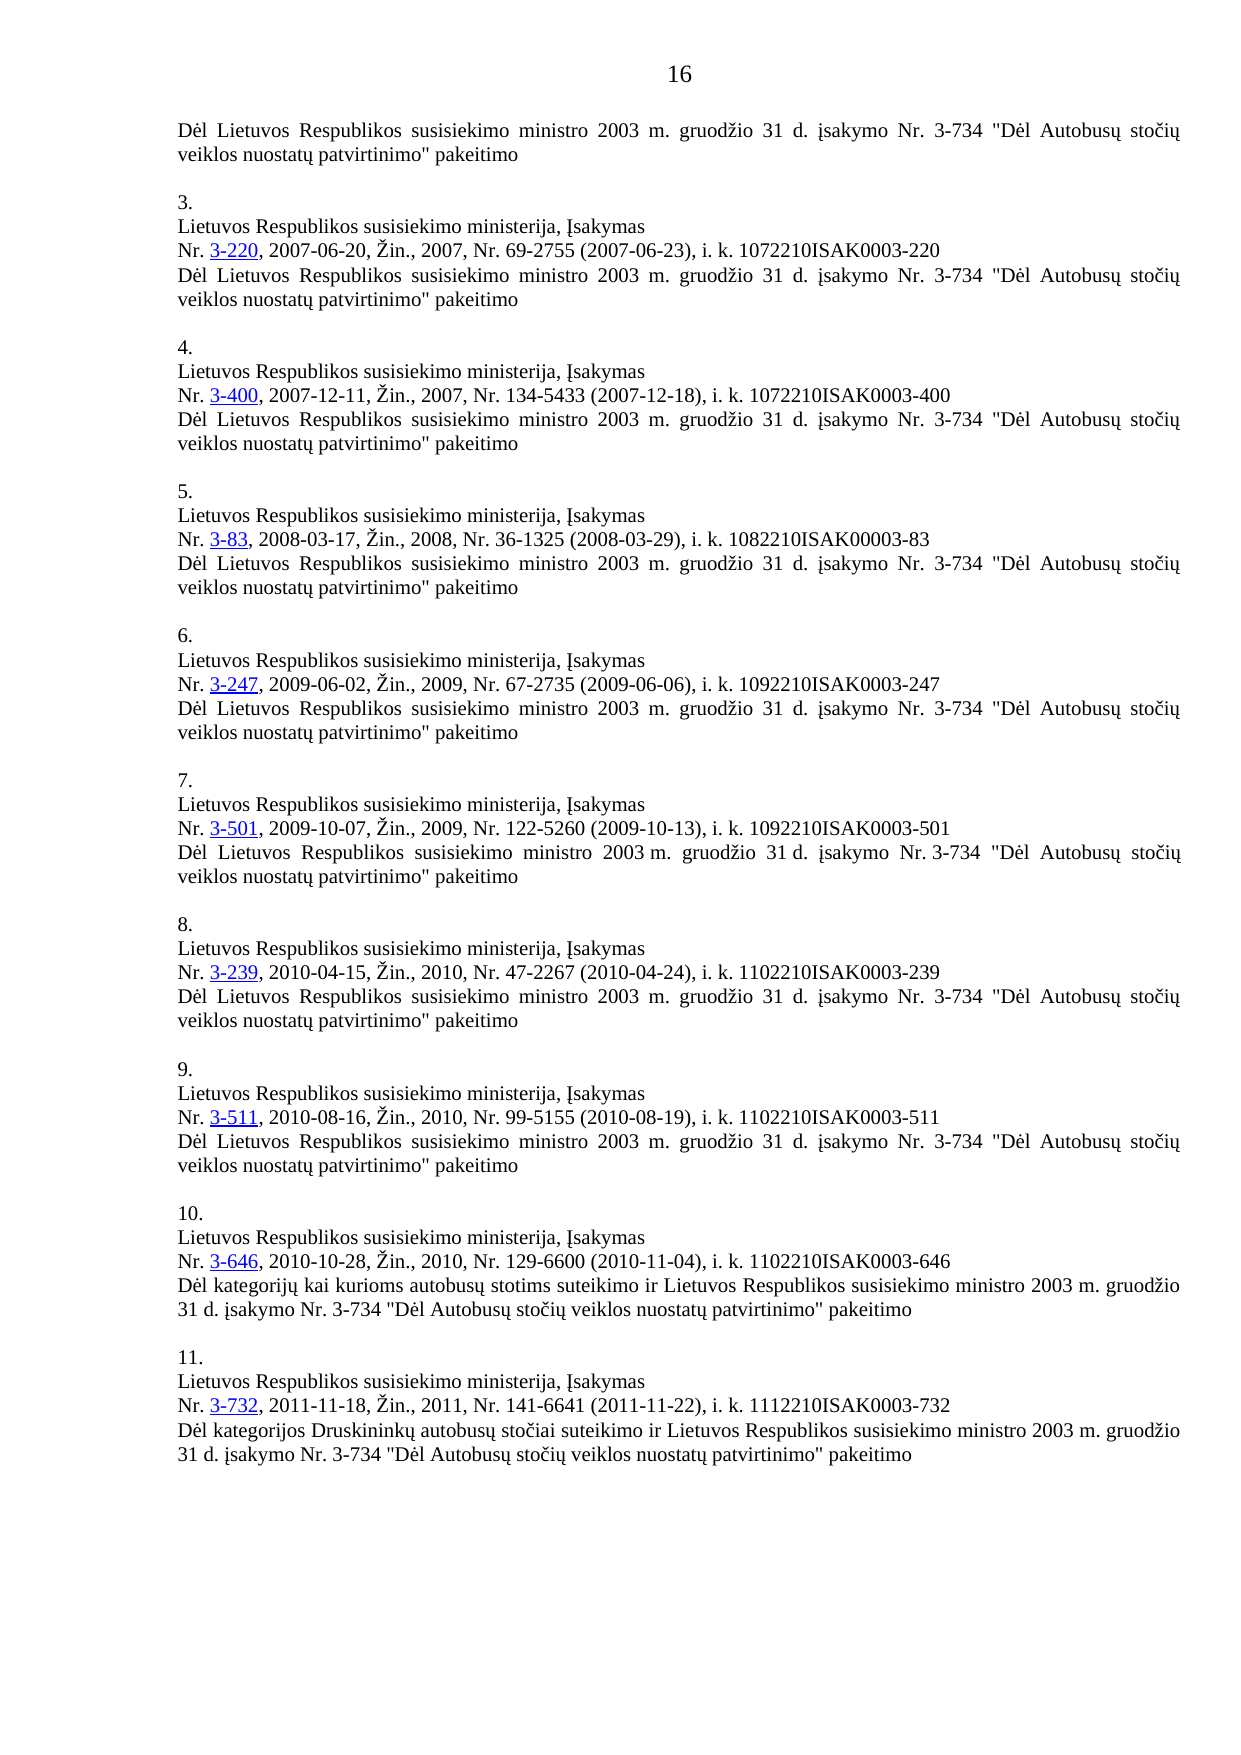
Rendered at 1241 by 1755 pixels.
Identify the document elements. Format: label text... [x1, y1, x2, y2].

text Nr. 3-239, 2010-04-15, Žin., 2010, Nr. 47-2267 (2010-04-24), i. k. 1102210ISAK0003-239 [177, 960, 1181, 984]
text Dėl Lietuvos Respublikos susisiekimo ministro 2003 m. gruodžio 31 d. įsakymo Nr. 3-734 "Dėl Autobusų stočių veiklos nuostatų patvirtinimo" pakeitimo [177, 262, 1181, 311]
text Nr. 3-247, 2009-06-02, Žin., 2009, Nr. 67-2735 (2009-06-06), i. k. 1092210ISAK0003-247 [177, 672, 1181, 696]
text Dėl Lietuvos Respublikos susisiekimo ministro 2003 m. gruodžio 31 d. įsakymo Nr. 3-734 "Dėl Autobusų stočių veiklos nuostatų patvirtinimo" pakeitimo [177, 407, 1181, 455]
text Dėl Lietuvos Respublikos susisiekimo ministro 2003 m. gruodžio 31 d. įsakymo Nr. 3-734 "Dėl Autobusų stočių veiklos nuostatų patvirtinimo" pakeitimo [177, 118, 1181, 166]
text 7. [177, 768, 1181, 792]
text Dėl Lietuvos Respublikos susisiekimo ministro 2003 m. gruodžio 31 d. įsakymo Nr. 3-734 "Dėl Autobusų stočių veiklos nuostatų patvirtinimo" pakeitimo [177, 1129, 1181, 1177]
text Lietuvos Respublikos susisiekimo ministerija, Įsakymas [177, 1369, 1181, 1393]
text Lietuvos Respublikos susisiekimo ministerija, Įsakymas [177, 647, 1181, 672]
text Nr. 3-732, 2011-11-18, Žin., 2011, Nr. 141-6641 (2011-11-22), i. k. 1112210ISAK0003-732 [177, 1393, 1181, 1417]
text Lietuvos Respublikos susisiekimo ministerija, Įsakymas [177, 503, 1181, 527]
text Nr. 3-511, 2010-08-16, Žin., 2010, Nr. 99-5155 (2010-08-19), i. k. 1102210ISAK0003-511 [177, 1105, 1181, 1129]
text 6. [177, 623, 1181, 647]
text Nr. 3-646, 2010-10-28, Žin., 2010, Nr. 129-6600 (2010-11-04), i. k. 1102210ISAK0003-646 [177, 1249, 1181, 1273]
text Lietuvos Respublikos susisiekimo ministerija, Įsakymas [177, 936, 1181, 960]
text Dėl Lietuvos Respublikos susisiekimo ministro 2003 m. gruodžio 31 d. įsakymo Nr. 3-734 "Dėl Autobusų stočių veiklos nuostatų patvirtinimo" pakeitimo [177, 984, 1181, 1032]
text Lietuvos Respublikos susisiekimo ministerija, Įsakymas [177, 359, 1181, 383]
text Nr. 3-501, 2009-10-07, Žin., 2009, Nr. 122-5260 (2009-10-13), i. k. 1092210ISAK0003-501 [177, 816, 1181, 840]
text Dėl kategorijų kai kurioms autobusų stotims suteikimo ir Lietuvos Respublikos susisiekimo ministro 2003 m. gruodžio 31 d. įsakymo Nr. 3-734 "Dėl Autobusų stočių veiklos nuostatų patvirtinimo" pakeitimo [177, 1273, 1181, 1321]
text Lietuvos Respublikos susisiekimo ministerija, Įsakymas [177, 792, 1181, 816]
text Lietuvos Respublikos susisiekimo ministerija, Įsakymas [177, 214, 1181, 238]
text Nr. 3-220, 2007-06-20, Žin., 2007, Nr. 69-2755 (2007-06-23), i. k. 1072210ISAK0003-220 [177, 238, 1181, 262]
text Dėl Lietuvos Respublikos susisiekimo ministro 2003 m. gruodžio 31 d. įsakymo Nr. 3-734 "Dėl Autobusų stočių veiklos nuostatų patvirtinimo" pakeitimo [177, 840, 1181, 888]
text Dėl Lietuvos Respublikos susisiekimo ministro 2003 m. gruodžio 31 d. įsakymo Nr. 3-734 "Dėl Autobusų stočių veiklos nuostatų patvirtinimo" pakeitimo [177, 696, 1181, 744]
text Nr. 3-83, 2008-03-17, Žin., 2008, Nr. 36-1325 (2008-03-29), i. k. 1082210ISAK00003-83 [177, 527, 1181, 551]
text Lietuvos Respublikos susisiekimo ministerija, Įsakymas [177, 1081, 1181, 1105]
text 5. [177, 479, 1181, 503]
text Dėl Lietuvos Respublikos susisiekimo ministro 2003 m. gruodžio 31 d. įsakymo Nr. 3-734 "Dėl Autobusų stočių veiklos nuostatų patvirtinimo" pakeitimo [177, 551, 1181, 599]
text 3. [177, 190, 1181, 214]
text 9. [177, 1057, 1181, 1081]
text 11. [177, 1345, 1181, 1369]
text 8. [177, 912, 1181, 936]
text Dėl kategorijos Druskininkų autobusų stočiai suteikimo ir Lietuvos Respublikos susisiekimo ministro 2003 m. gruodžio 31 d. įsakymo Nr. 3-734 "Dėl Autobusų stočių veiklos nuostatų patvirtinimo" pakeitimo [177, 1417, 1181, 1466]
text 10. [177, 1201, 1181, 1225]
text 4. [177, 335, 1181, 359]
text Nr. 3-400, 2007-12-11, Žin., 2007, Nr. 134-5433 (2007-12-18), i. k. 1072210ISAK0003-400 [177, 383, 1181, 407]
text Lietuvos Respublikos susisiekimo ministerija, Įsakymas [177, 1225, 1181, 1249]
